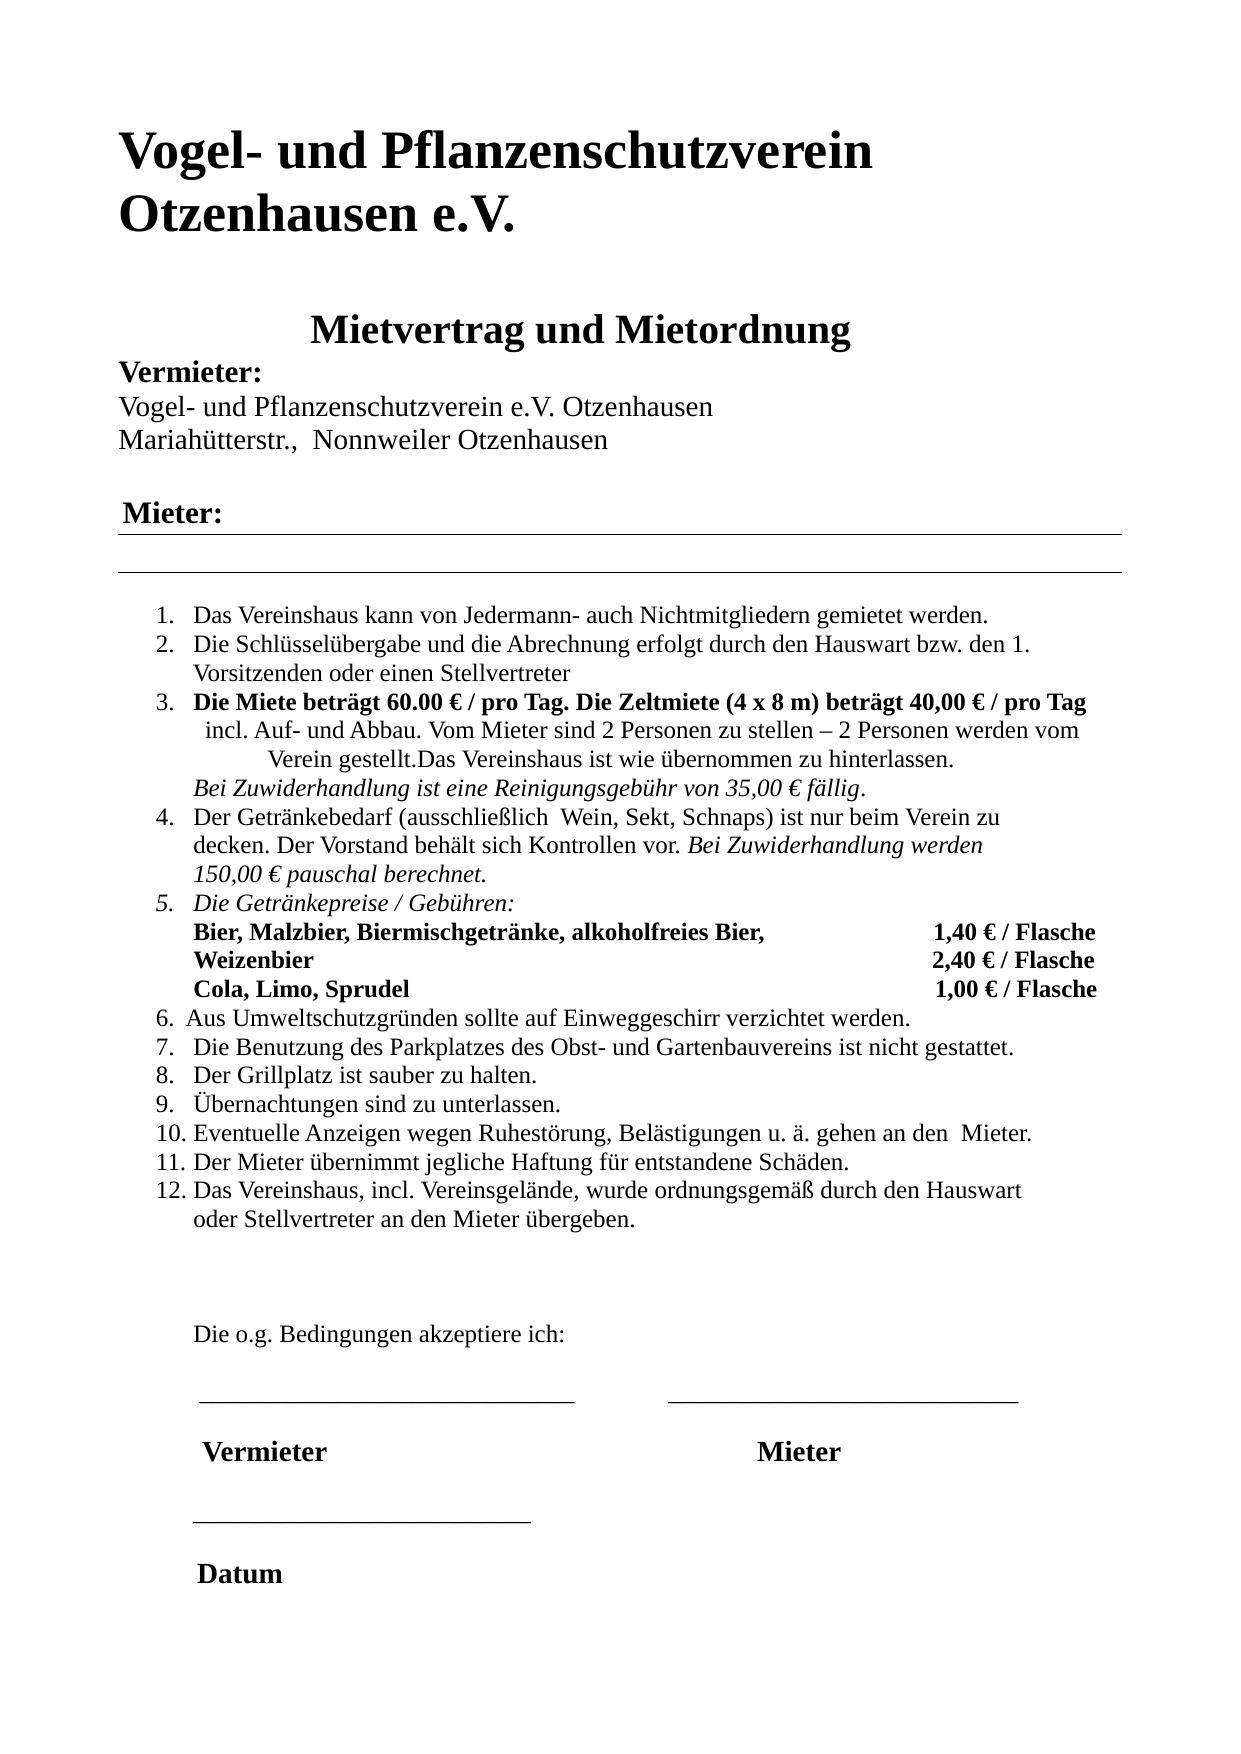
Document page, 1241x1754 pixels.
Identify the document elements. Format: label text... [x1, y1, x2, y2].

list decken. Der Vorstand behält sich Kontrollen vor. Bei Zuwiderhandlung werden [156, 831, 1122, 859]
text Mieter: [118, 489, 1122, 534]
list oder Stellvertreter an den Mieter übergeben. [156, 1204, 1122, 1233]
text 5. Die Getränkepreise / Gebühren: [118, 888, 1122, 917]
text 6. Aus Umweltschutzgründen sollte auf Einweggeschirr verzichtet werden. [118, 1003, 1122, 1032]
list Das Vereinshaus kann von Jedermann- auch Nichtmitgliedern gemietet werden. [156, 601, 1122, 629]
text ___________________________ [118, 1497, 1122, 1525]
text Vermieter: [118, 353, 1122, 389]
list Eventuelle Anzeigen wegen Ruhestörung, Belästigungen u. ä. gehen an den Mieter. [156, 1118, 1122, 1147]
list Bier, Malzbier, Biermischgetränke, alkoholfreies Bier, 1,40 € / Flasche [156, 917, 1122, 946]
list Weizenbier 2,40 € / Flasche [156, 946, 1122, 974]
text 3. Die Miete beträgt 60.00 € / pro Tag. Die Zeltmiete (4 x 8 m) beträgt 40,00 € / pro Tag [118, 687, 1122, 716]
list Das Vereinshaus, incl. Vereinsgelände, wurde ordnungsgemäß durch den Hauswart [156, 1176, 1122, 1204]
text Vogel- und Pflanzenschutzverein [118, 118, 1122, 180]
text ______________________________ ____________________________ [118, 1377, 1122, 1406]
list Die Schlüsselübergabe und die Abrechnung erfolgt durch den Hauswart bzw. den 1. [156, 629, 1122, 658]
text Datum [118, 1554, 1122, 1590]
text Die o.g. Bedingungen akzeptiere ich: [118, 1319, 1122, 1348]
list Der Mieter übernimmt jegliche Haftung für entstandene Schäden. [156, 1147, 1122, 1176]
text Bei Zuwiderhandlung ist eine Reinigungsgebühr von 35,00 € fällig. [118, 773, 1122, 802]
text Otzenhausen e.V. [118, 180, 1122, 243]
list Cola, Limo, Sprudel 1,00 € / Flasche [156, 974, 1122, 1003]
text Vogel- und Pflanzenschutzverein e.V. Otzenhausen [118, 389, 1122, 422]
text incl. Auf- und Abbau. Vom Mieter sind 2 Personen zu stellen – 2 Personen werden vom Verein gestellt.Das Vereinshaus ist wie übernommen zu hinterlassen. [118, 716, 1122, 773]
text 9. Übernachtungen sind zu unterlassen. [118, 1089, 1122, 1118]
text Mietvertrag und Mietordnung [118, 305, 1122, 353]
text Vermieter Mieter [118, 1434, 1122, 1468]
text 8. Der Grillplatz ist sauber zu halten. [118, 1061, 1122, 1089]
text 150,00 € pauschal berechnet. [118, 859, 1122, 888]
text Mariahütterstr., Nonnweiler Otzenhausen [118, 422, 1122, 456]
text Vorsitzenden oder einen Stellvertreter [118, 658, 1122, 687]
text 7. Die Benutzung des Parkplatzes des Obst- und Gartenbauvereins ist nicht gestattet. [118, 1032, 1122, 1061]
text 4. Der Getränkebedarf (ausschließlich Wein, Sekt, Schnaps) ist nur beim Verein zu [118, 802, 1122, 831]
